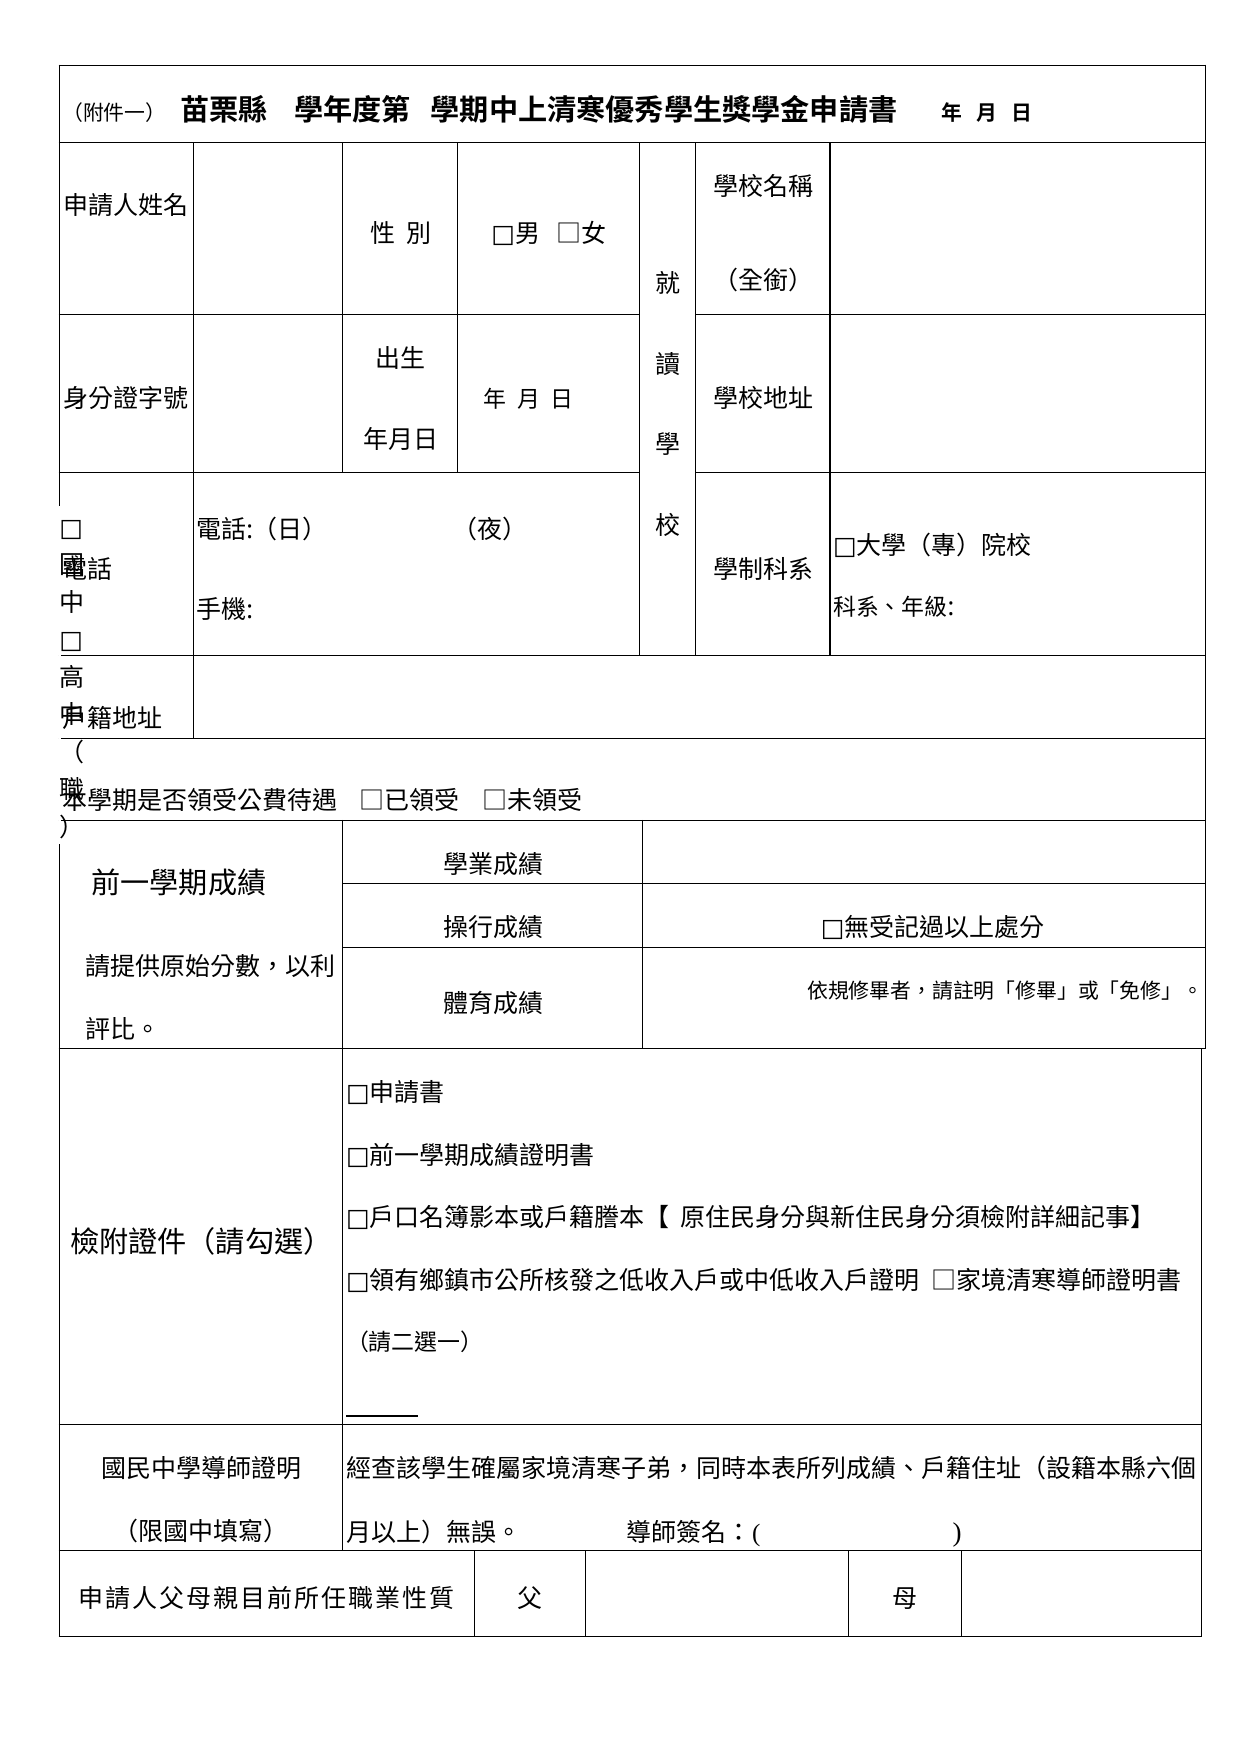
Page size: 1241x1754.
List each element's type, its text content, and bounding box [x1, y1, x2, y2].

table_cell 出生 年月日 [343, 315, 457, 472]
table_cell 申請人父母親目前所任職業性質 [60, 1551, 474, 1636]
table_cell 身分證字號 [60, 315, 193, 472]
table_cell 國民中學導師證明 （限國中填寫） [60, 1425, 342, 1550]
table_cell [643, 821, 1205, 883]
table_cell [586, 1551, 848, 1636]
table_cell 母 [849, 1551, 961, 1636]
table_cell 性 別 [343, 143, 457, 314]
table_cell 學業成績 [343, 821, 642, 883]
table_cell 檢附證件（請勾選） [60, 1049, 342, 1424]
table_cell [831, 315, 1205, 472]
table_cell 年 月 日 [458, 315, 639, 472]
table_cell 父 [475, 1551, 585, 1636]
table_cell [1202, 1424, 1206, 1550]
table_header （附件一） 苗栗縣 學年度第 學期中上清寒優秀學生獎學金申請書 年 月 日 [60, 66, 1205, 142]
table_cell [1202, 1550, 1206, 1636]
table_cell [831, 143, 1205, 314]
table_cell 就 讀 學 校 [640, 143, 695, 655]
table_cell 電話:（日） （夜） 手機: [194, 473, 639, 655]
table_cell [1202, 1049, 1206, 1424]
table_cell 申請人姓名 [60, 143, 193, 314]
table_cell 學校名稱 （全銜） [696, 143, 829, 314]
table_cell [194, 315, 342, 472]
table_cell 學制科系 [696, 473, 829, 655]
table_cell □申請書 □前一學期成績證明書 □戶口名簿影本或戶籍謄本【 原住民身分與新住民身分須檢附詳細記事】 □領有鄉鎮市公所核發之低收入戶或中低收入戶證明 □家境清寒導師證明書 （請二選一） [343, 1049, 1201, 1424]
table_cell 電話 [60, 473, 193, 655]
table_cell [194, 656, 1205, 737]
table_cell □大學（專）院校 科系、年級: [831, 473, 1205, 655]
table_cell 本學期是否領受公費待遇 □已領受 □未領受 [61, 739, 1205, 820]
table_cell □男 □女 [458, 143, 639, 314]
table_cell 操行成績 [343, 884, 642, 947]
table_cell [194, 143, 342, 314]
table_cell 體育成績 [343, 948, 642, 1048]
table_cell □無受記過以上處分 [643, 884, 1205, 947]
table_cell [962, 1551, 1201, 1636]
table_cell 經查該學生確屬家境清寒子弟，同時本表所列成績、戶籍住址（設籍本縣六個月以上）無誤。 導師簽名：( ) [343, 1425, 1201, 1550]
table_cell 學校地址 [696, 315, 829, 472]
table_cell 戶籍地址 [61, 656, 193, 737]
table_cell 依規修畢者，請註明「修畢」或「免修」。 [643, 948, 1205, 1048]
table_cell 前一學期成績 請提供原始分數，以利 評比。 [60, 821, 342, 1048]
